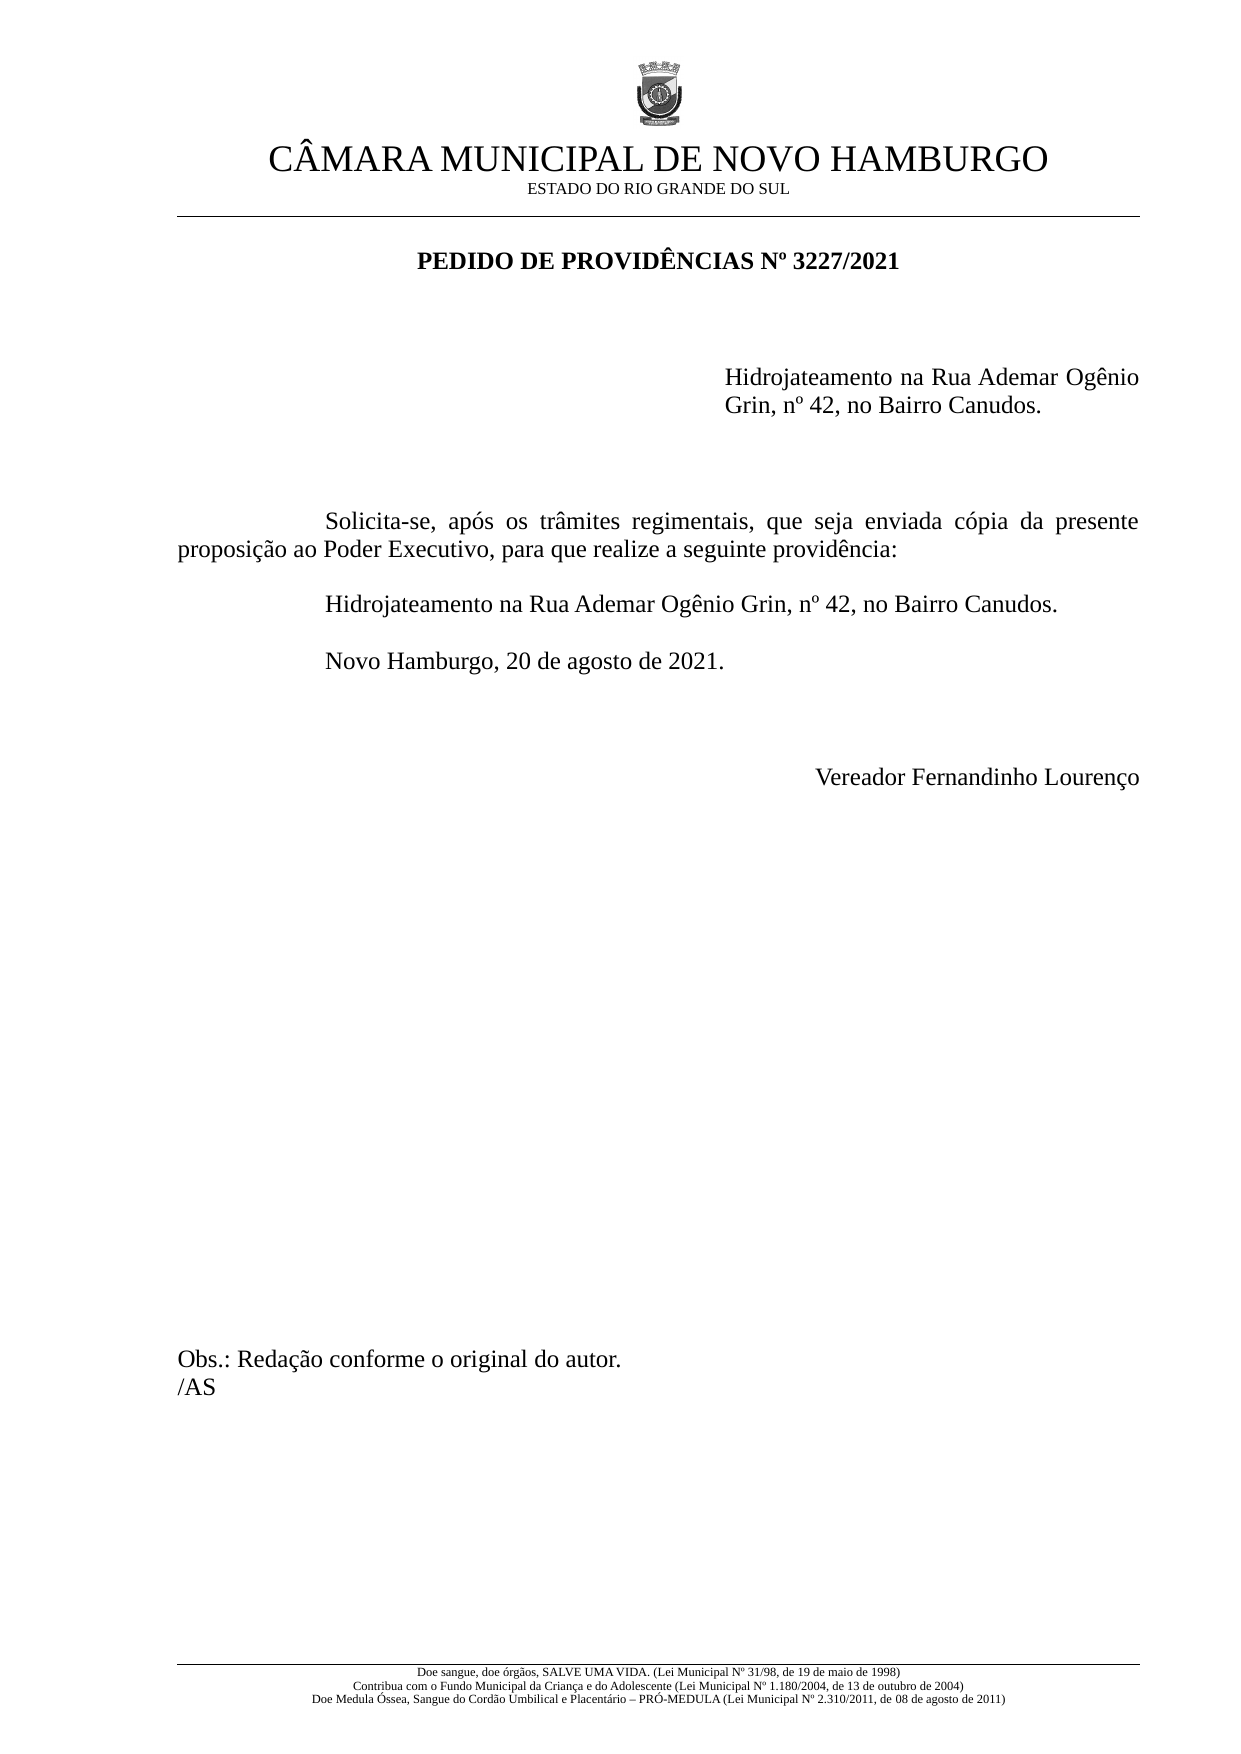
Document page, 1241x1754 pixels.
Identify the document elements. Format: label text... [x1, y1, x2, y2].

text /AS [177, 1373, 1140, 1401]
text PEDIDO DE PROVIDÊNCIAS Nº 3227/2021 [177, 247, 1140, 274]
list Hidrojateamento na Rua Ademar Ogênio Grin, nº 42, no Bairro Canudos. [687, 363, 1140, 418]
list Hidrojateamento na Rua Ademar Ogênio Grin, nº 42, no Bairro Canudos. [177, 590, 1140, 618]
text Solicita-se, após os trâmites regimentais, que seja enviada cópia da presente proposição ao Poder Executivo, para que realize a seguinte providência: [177, 507, 1140, 562]
text Novo Hamburgo, 20 de agosto de 2021. [177, 647, 1140, 675]
text Obs.: Redação conforme o original do autor. [177, 1345, 1140, 1373]
text Vereador Fernandinho Lourenço [649, 763, 1140, 791]
